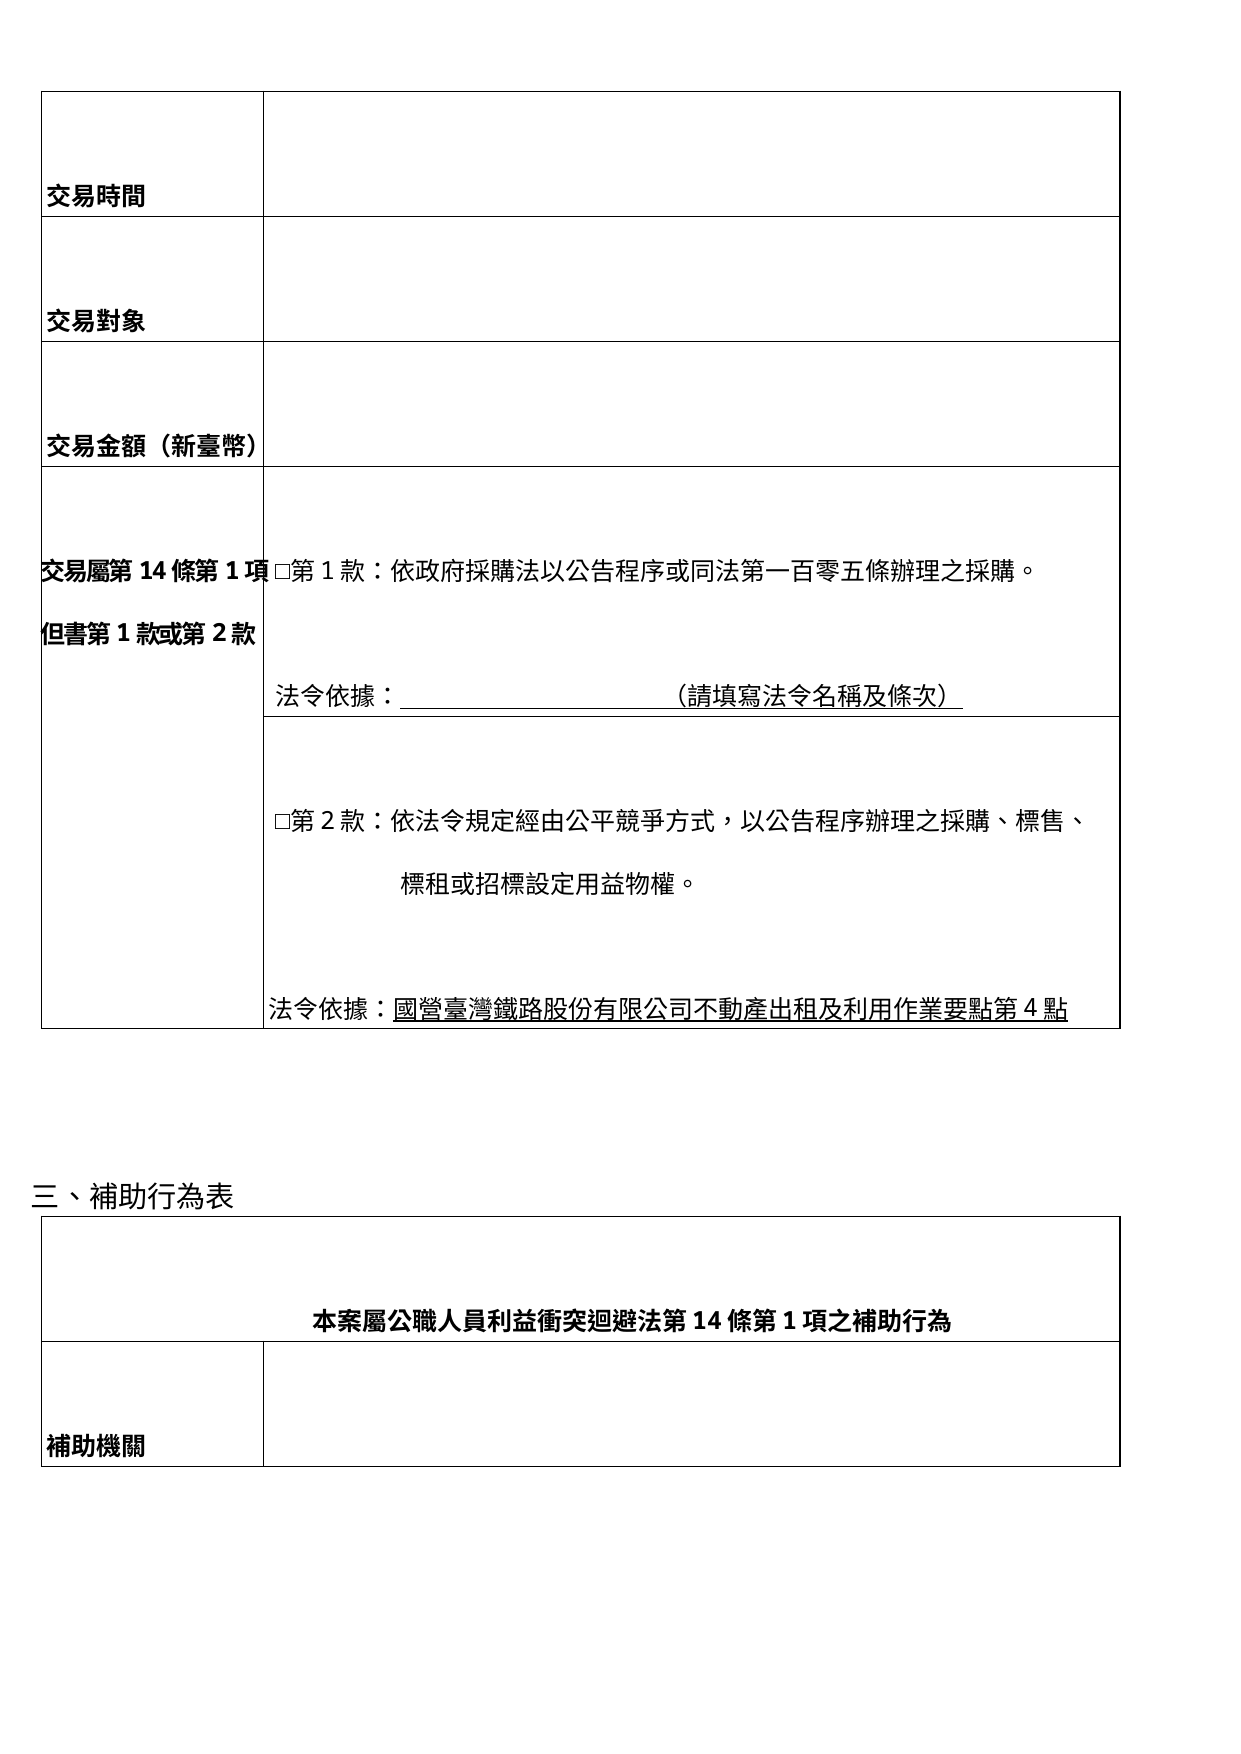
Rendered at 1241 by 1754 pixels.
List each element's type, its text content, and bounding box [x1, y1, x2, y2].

table_cell 交易對象 [42, 217, 263, 341]
table_cell [264, 217, 1119, 341]
text 三、補助行為表 [30, 1153, 1234, 1216]
table_cell 交易屬第14條第1項 但書第1款或第2款 [42, 467, 263, 1028]
table_cell □第2款：依法令規定經由公平競爭方式，以公告程序辦理之採購、標售、 標租或招標設定用益物權。 法令依據：國營臺灣鐵路股份有限公司不動產出租及利用作業要點第4點 [264, 717, 1119, 1028]
table_cell [264, 92, 1119, 216]
table_cell 補助機關 [42, 1342, 263, 1466]
table_cell [264, 342, 1119, 466]
table_cell 交易金額（新臺幣） [42, 342, 263, 466]
table_cell 交易時間 [42, 92, 263, 216]
table_cell □第1款：依政府採購法以公告程序或同法第一百零五條辦理之採購。 法令依據： （請填寫法令名稱及條次） [264, 467, 1119, 716]
table_cell [264, 1342, 1119, 1466]
table_header 本案屬公職人員利益衝突迴避法第14條第1項之補助行為 [42, 1217, 1119, 1341]
